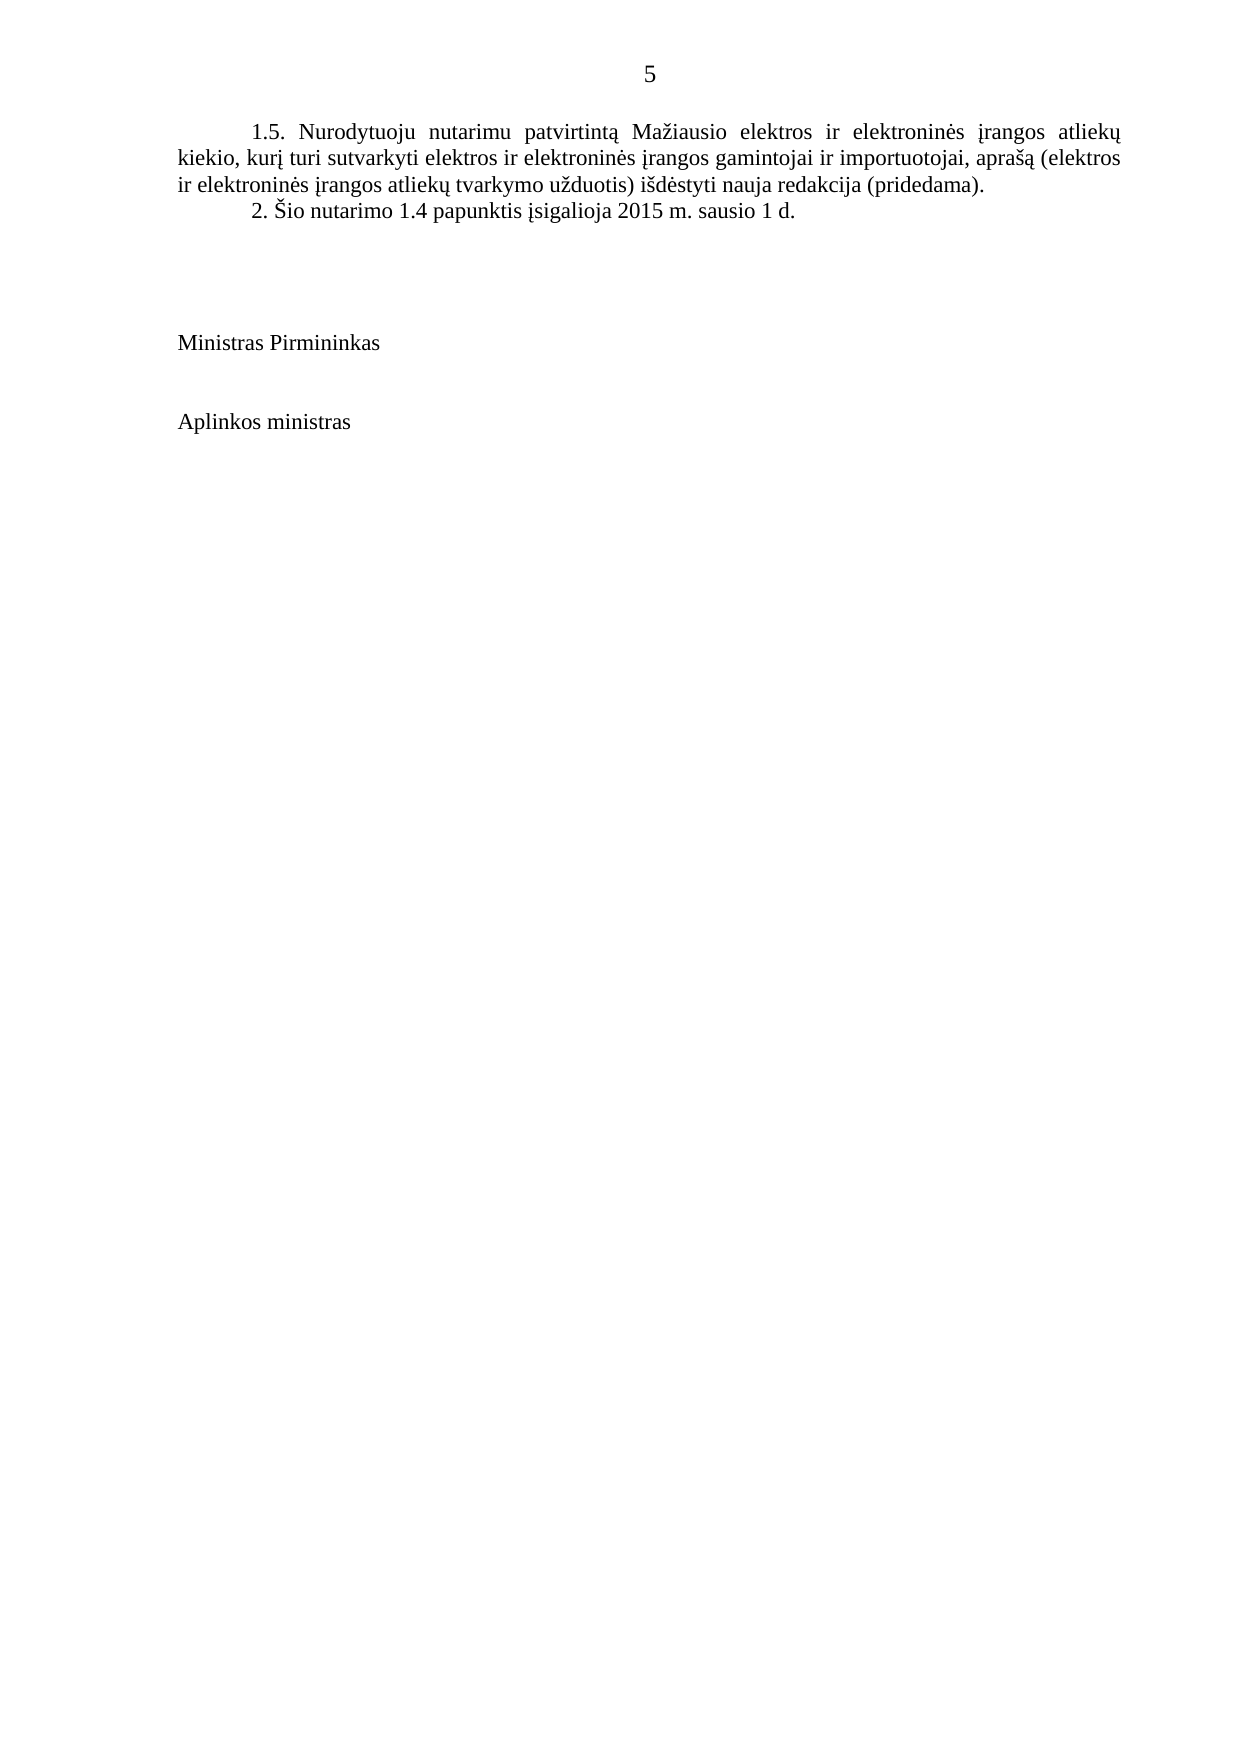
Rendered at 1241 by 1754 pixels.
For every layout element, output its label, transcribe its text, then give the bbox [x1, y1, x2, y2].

text Aplinkos ministras [177, 408, 1122, 434]
text Ministras Pirmininkas [177, 329, 1122, 355]
text 1.5. Nurodytuoju nutarimu patvirtintą Mažiausio elektros ir elektroninės įrangos atliekų kiekio, kurį turi sutvarkyti elektros ir elektroninės įrangos gamintojai ir importuotojai, aprašą (elektros ir elektroninės įrangos atliekų tvarkymo užduotis) išdėstyti nauja redakcija (pridedama). [177, 118, 1122, 197]
text 2. Šio nutarimo 1.4 papunktis įsigalioja 2015 m. sausio 1 d. [177, 197, 1122, 223]
